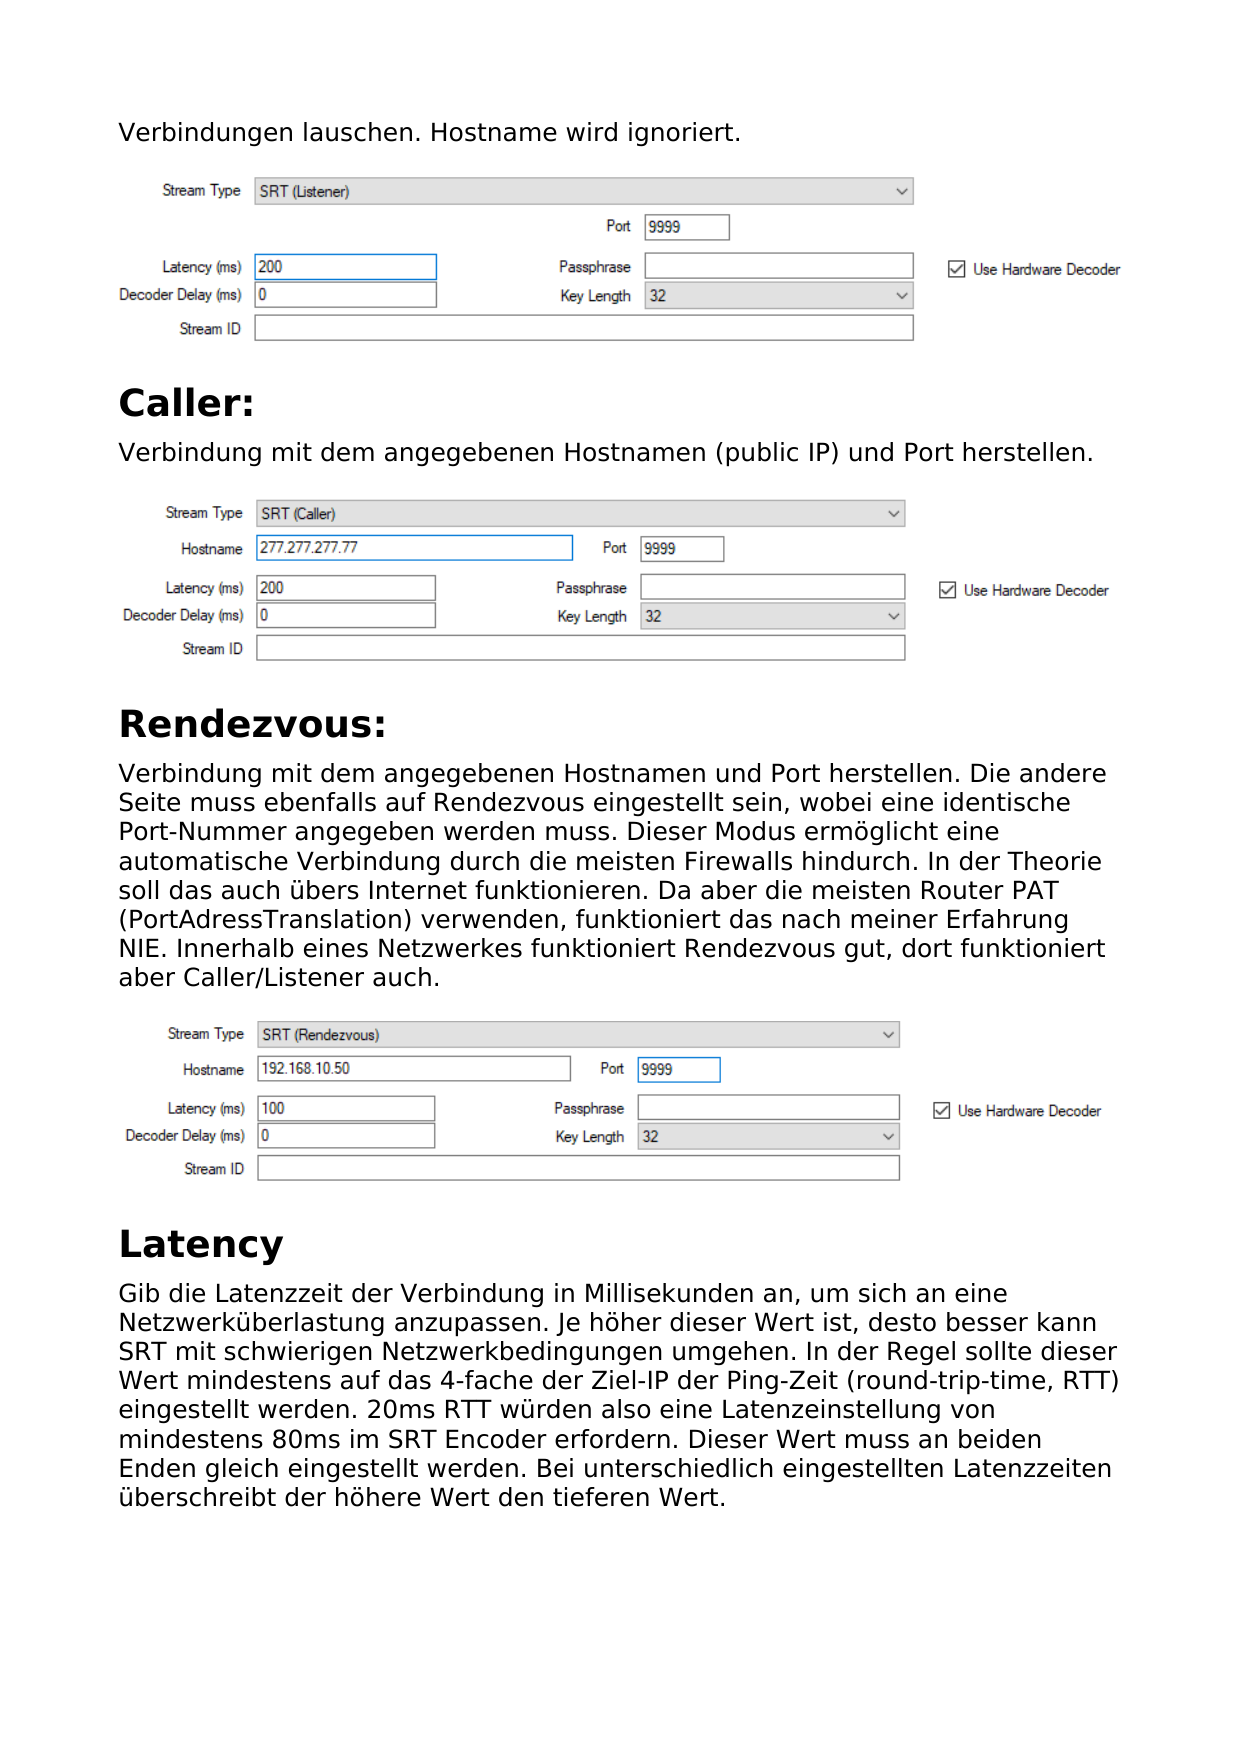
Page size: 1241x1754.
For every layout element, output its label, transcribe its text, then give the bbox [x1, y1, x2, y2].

subtitle Caller: [118, 382, 1122, 426]
text Verbindungen lauschen. Hostname wird ignoriert. [118, 118, 1122, 176]
text Verbindung mit dem angegebenen Hostnamen und Port herstellen. Die andere Seite muss ebenfalls auf Rendezvous eingestellt sein, wobei eine identische Port-Nummer angegeben werden muss. Dieser Modus ermöglicht eine automatische Verbindung durch die meisten Firewalls hindurch. In der Theorie soll das auch übers Internet funktionieren. Da aber die meisten Router PAT (PortAdressTranslation) verwenden, funktioniert das nach meiner Erfahrung NIE. Innerhalb eines Netzwerkes funktioniert Rendezvous gut, dort funktioniert aber Caller/Listener auch. [118, 759, 1122, 1021]
picture [118, 496, 1123, 666]
picture [118, 176, 1123, 345]
text Verbindung mit dem angegebenen Hostnamen (public IP) und Port herstellen. [118, 438, 1122, 496]
subtitle Latency [118, 1223, 1122, 1267]
subtitle Rendezvous: [118, 703, 1122, 747]
text Gib die Latenzzeit der Verbindung in Millisekunden an, um sich an eine Netzwerküberlastung anzupassen. Je höher dieser Wert ist, desto besser kann SRT mit schwierigen Netzwerkbedingungen umgehen. In der Regel sollte dieser Wert mindestens auf das 4-fache der Ziel-IP der Ping-Zeit (round-trip-time, RTT) eingestellt werden. 20ms RTT würden also eine Latenzeinstellung von mindestens 80ms im SRT Encoder erfordern. Dieser Wert muss an beiden Enden gleich eingestellt werden. Bei unterschiedlich eingestellten Latenzzeiten überschreibt der höhere Wert den tieferen Wert. [118, 1279, 1122, 1542]
picture [118, 1021, 1123, 1186]
